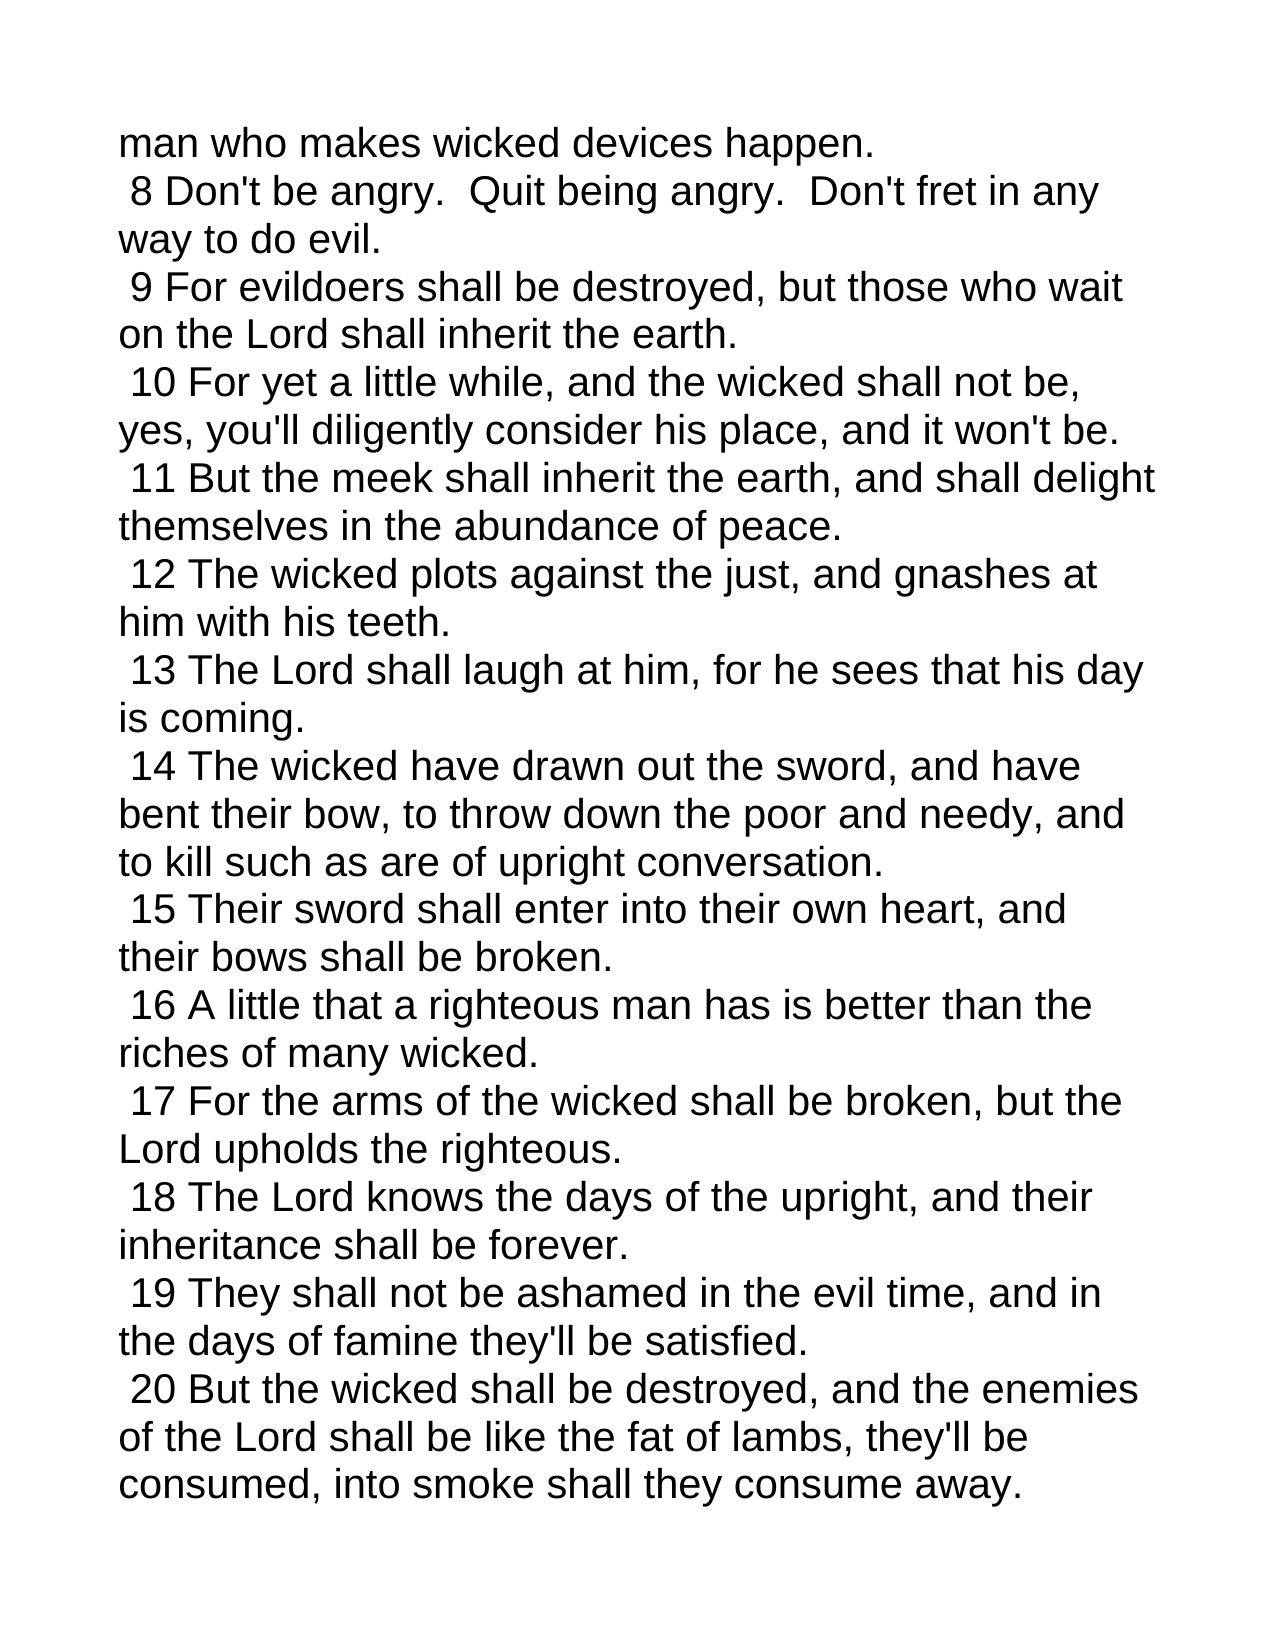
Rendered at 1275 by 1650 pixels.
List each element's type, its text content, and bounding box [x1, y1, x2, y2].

text 11 But the meek shall inherit the earth, and shall delight themselves in the abundance of peace. [118, 453, 1157, 549]
text 9 For evildoers shall be destroyed, but those who wait on the Lord shall inherit the earth. [118, 262, 1157, 358]
text 16 A little that a righteous man has is better than the riches of many wicked. [118, 981, 1157, 1076]
text man who makes wicked devices happen. [118, 118, 1157, 166]
text 19 They shall not be ashamed in the evil time, and in the days of famine they'll be satisfied. [118, 1268, 1157, 1364]
text 8 Don't be angry. Quit being angry. Don't fret in any way to do evil. [118, 166, 1157, 262]
text 14 The wicked have drawn out the sword, and have bent their bow, to throw down the poor and needy, and to kill such as are of upright conversation. [118, 741, 1157, 885]
text 17 For the arms of the wicked shall be broken, but the Lord upholds the righteous. [118, 1076, 1157, 1172]
text 13 The Lord shall laugh at him, for he sees that his day is coming. [118, 645, 1157, 741]
text 10 For yet a little while, and the wicked shall not be, yes, you'll diligently consider his place, and it won't be. [118, 358, 1157, 453]
text 20 But the wicked shall be destroyed, and the enemies of the Lord shall be like the fat of lambs, they'll be consumed, into smoke shall they consume away. [118, 1364, 1157, 1508]
text 15 Their sword shall enter into their own heart, and their bows shall be broken. [118, 885, 1157, 981]
text 12 The wicked plots against the just, and gnashes at him with his teeth. [118, 549, 1157, 645]
text 18 The Lord knows the days of the upright, and their inheritance shall be forever. [118, 1172, 1157, 1268]
